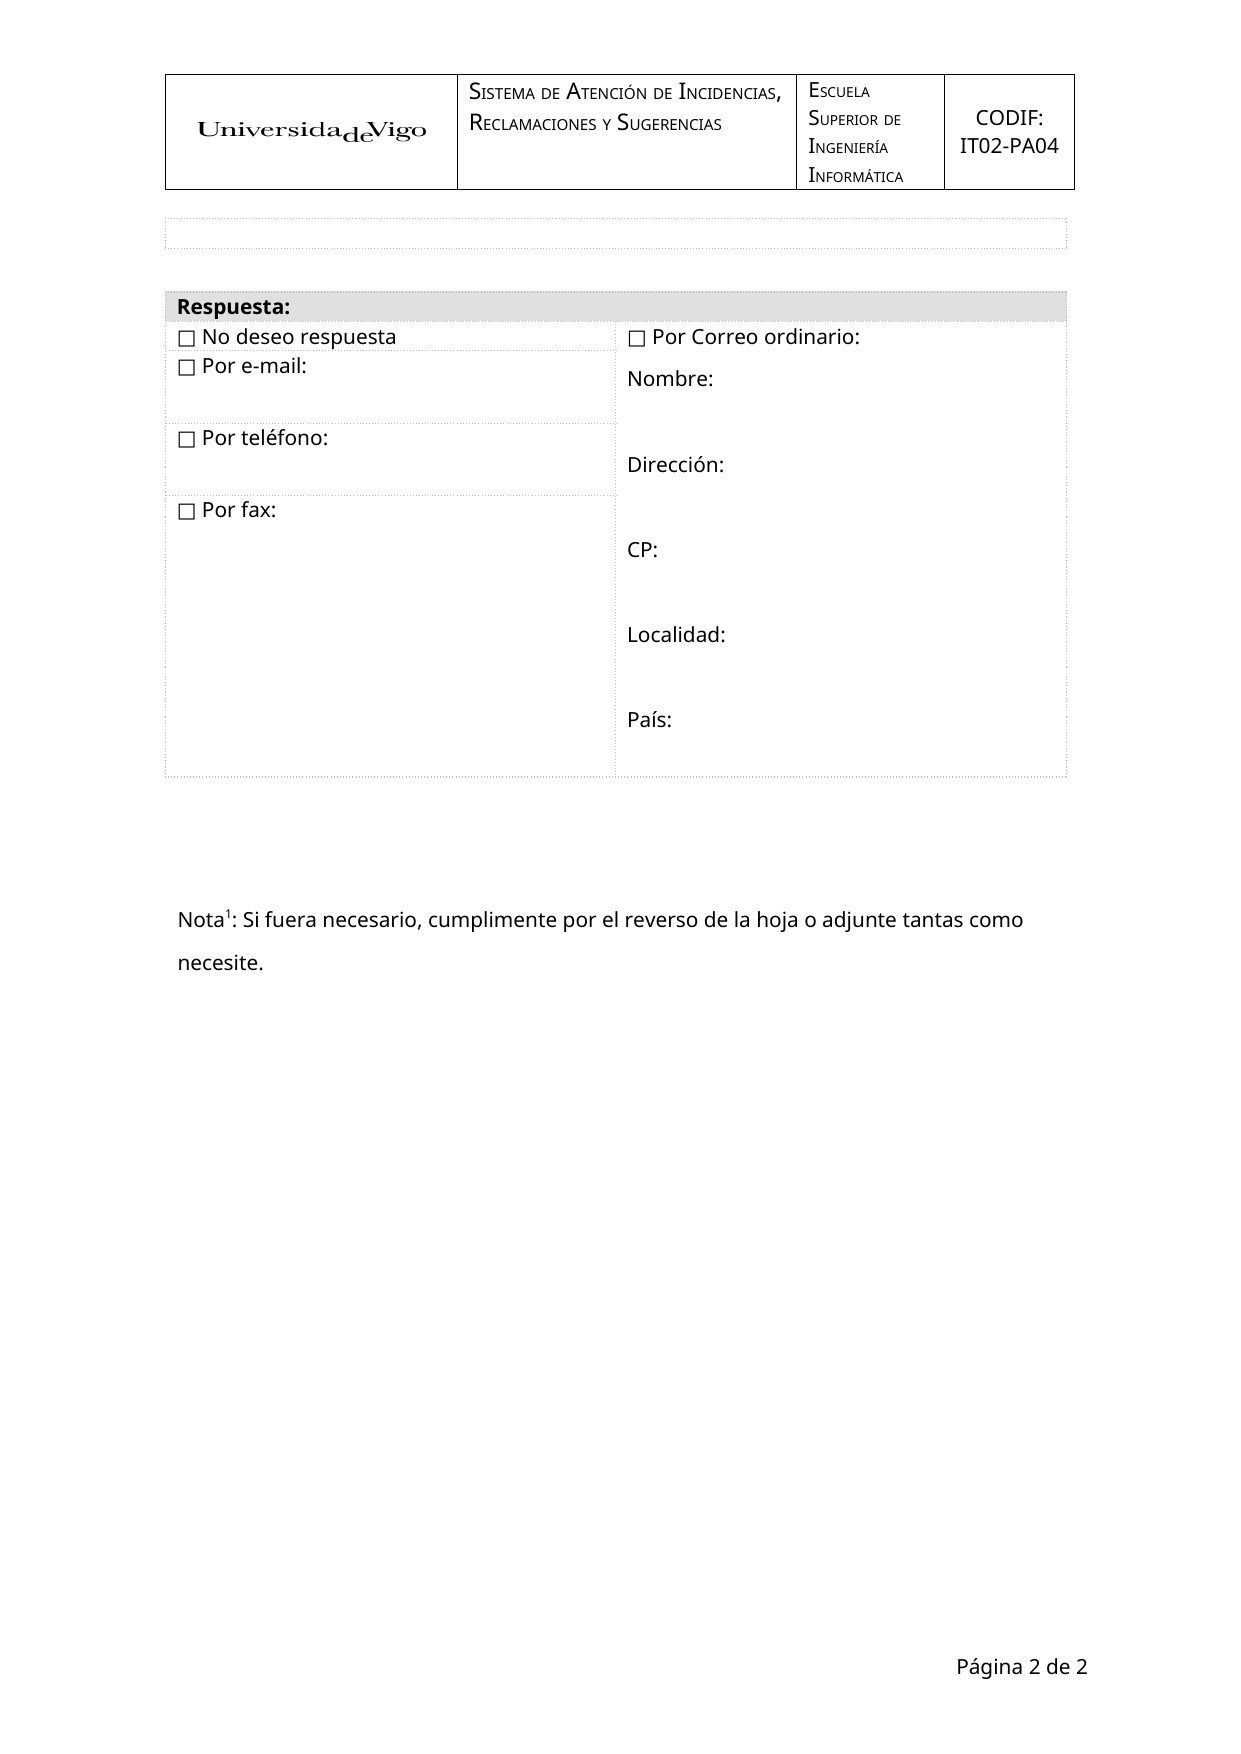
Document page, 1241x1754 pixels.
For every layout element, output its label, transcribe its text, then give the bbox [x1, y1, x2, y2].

table_cell [165, 218, 1067, 248]
picture [196, 122, 426, 142]
table_cell □ Por Correo ordinario: Nombre: Dirección: CP: Localidad: País: [616, 321, 1067, 776]
table_cell □ Por teléfono: [165, 423, 616, 494]
text Nota1: Si fuera necesario, cumplimente por el reverso de la hoja o adjunte tantas como necesite. [177, 905, 1087, 976]
table_header Respuesta: [165, 291, 1067, 321]
table_cell □ No deseo respuesta [165, 321, 616, 350]
table_cell □ Por fax: [165, 495, 616, 776]
table_cell □ Por e-mail: [165, 350, 616, 422]
